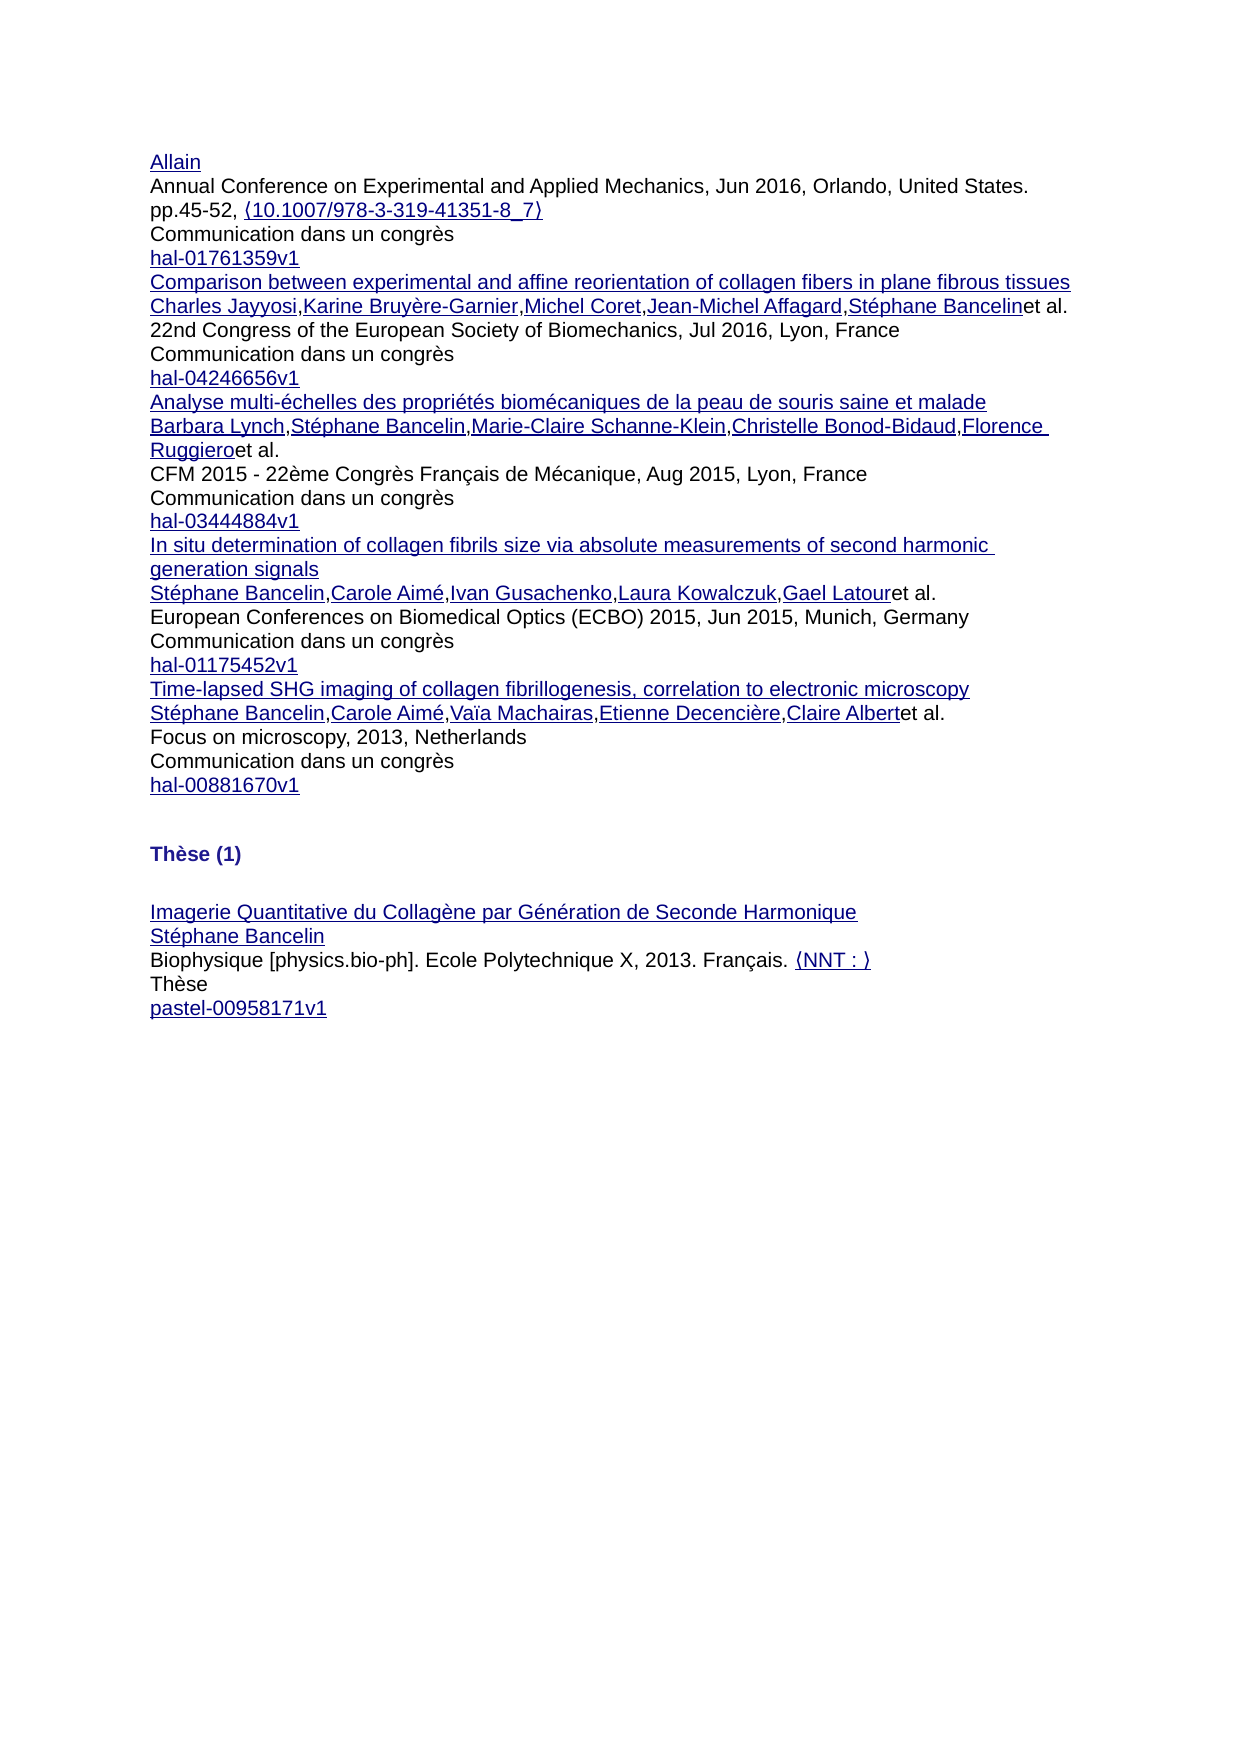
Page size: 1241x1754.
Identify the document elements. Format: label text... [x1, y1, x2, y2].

table_cell In situ determination of collagen fibrils size via absolute measurements of second harmonic generation signals Stéphane Bancelin,Carole Aimé,Ivan Gusachenko,Laura Kowalczuk,Gael Latouret al. European Conferences on Biomedical Optics (ECBO) 2015, Jun 2015, Munich, Germany Communication dans un congrès hal-01175452v1 [150, 533, 1090, 677]
table_header Imagerie Quantitative du Collagène par Génération de Seconde Harmonique Stéphane Bancelin Biophysique [physics.bio-ph]. Ecole Polytechnique X, 2013. Français. ⟨NNT : ⟩ Thèse pastel-00958171v1 [150, 900, 1090, 1020]
table_cell Allain Annual Conference on Experimental and Applied Mechanics, Jun 2016, Orlando, United States. pp.45-52, ⟨10.1007/978-3-319-41351-8_7⟩ Communication dans un congrès hal-01761359v1 [150, 150, 1090, 270]
table_cell Time-lapsed SHG imaging of collagen fibrillogenesis, correlation to electronic microscopy Stéphane Bancelin,Carole Aimé,Vaïa Machairas,Etienne Decencière,Claire Albertet al. Focus on microscopy, 2013, Netherlands Communication dans un congrès hal-00881670v1 [150, 677, 1090, 797]
subtitle Thèse (1) [150, 842, 1090, 866]
table_cell Analyse multi-échelles des propriétés biomécaniques de la peau de souris saine et malade Barbara Lynch,Stéphane Bancelin,Marie-Claire Schanne-Klein,Christelle Bonod-Bidaud,Florence Ruggieroet al. CFM 2015 - 22ème Congrès Français de Mécanique, Aug 2015, Lyon, France Communication dans un congrès hal-03444884v1 [150, 390, 1090, 533]
table_cell Comparison between experimental and affine reorientation of collagen fibers in plane fibrous tissues Charles Jayyosi,Karine Bruyère-Garnier,Michel Coret,Jean-Michel Affagard,Stéphane Bancelinet al. 22nd Congress of the European Society of Biomechanics, Jul 2016, Lyon, France Communication dans un congrès hal-04246656v1 [150, 270, 1090, 389]
